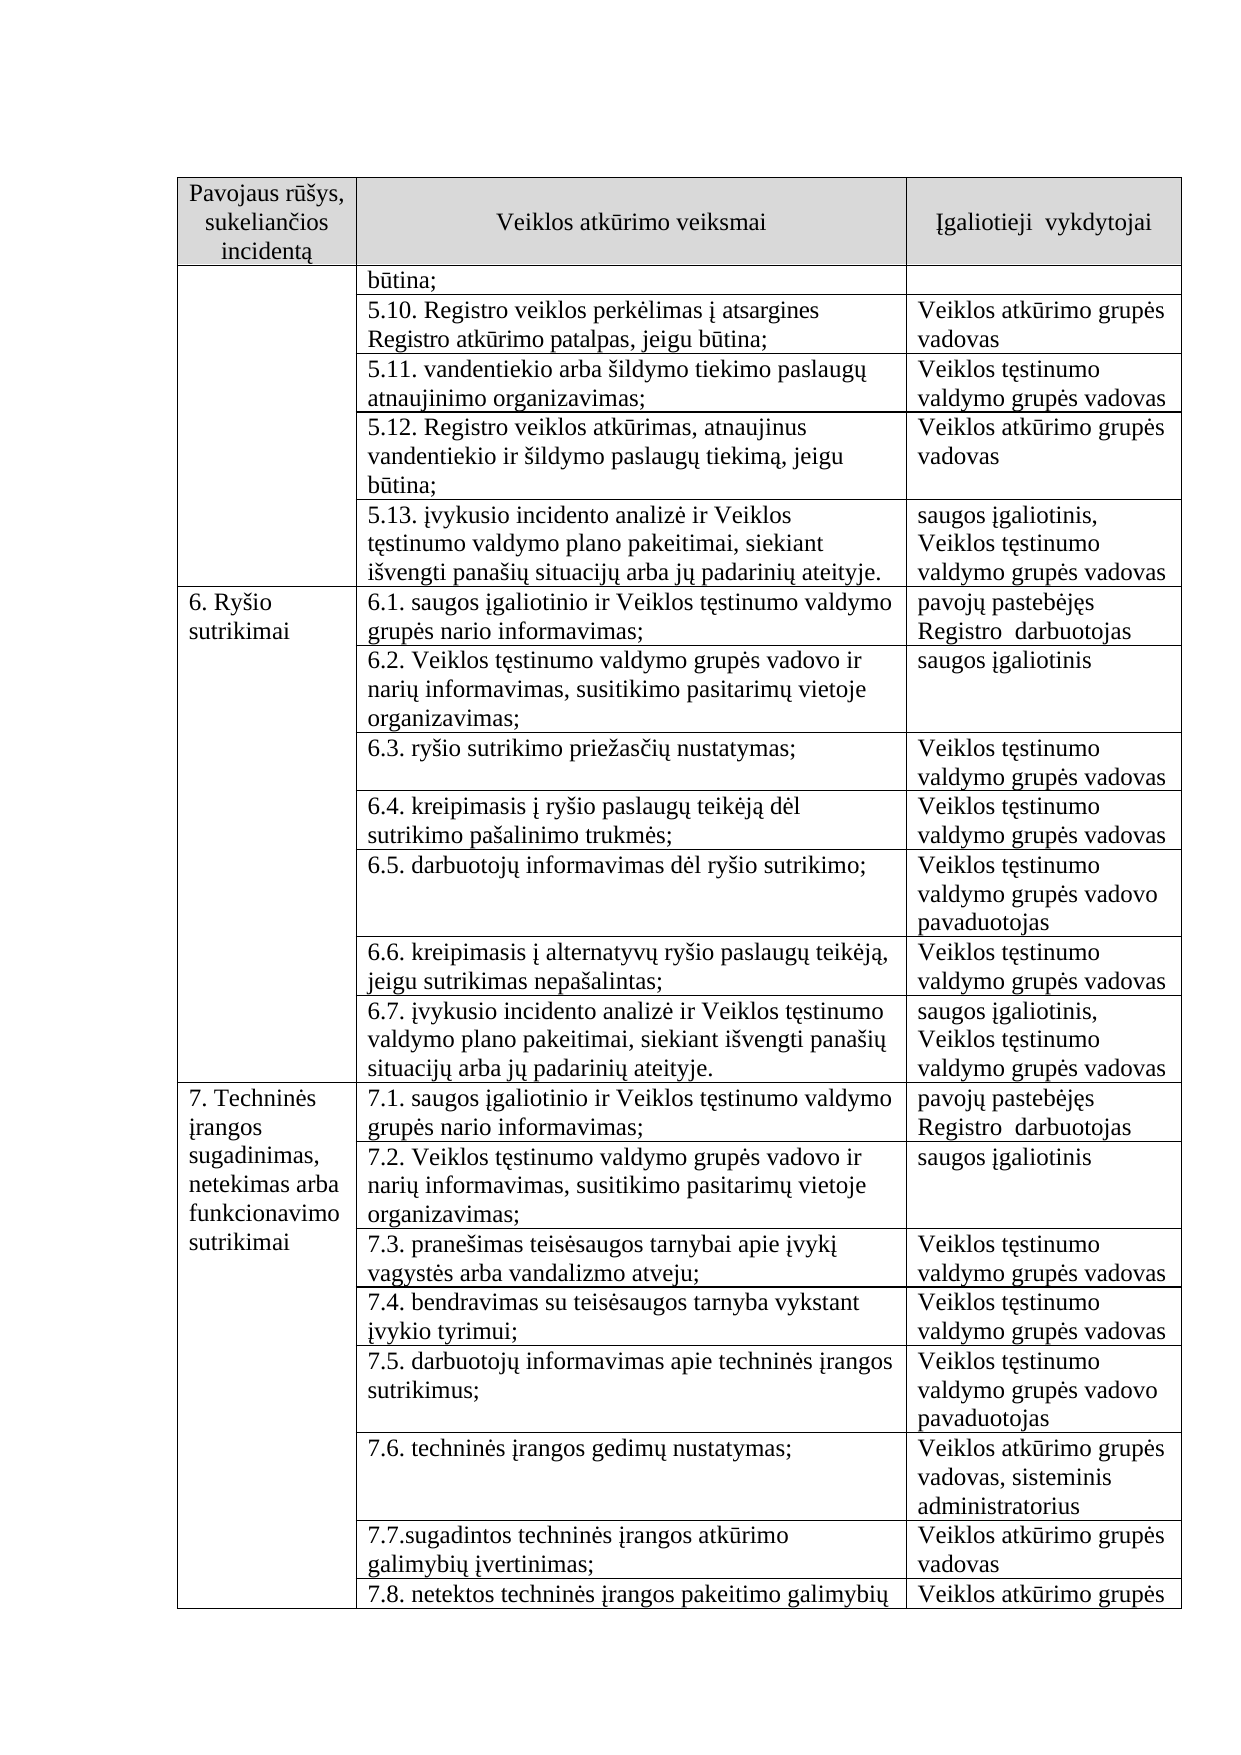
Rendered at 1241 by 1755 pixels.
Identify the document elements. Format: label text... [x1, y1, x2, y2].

table_cell Veiklos tęstinumo valdymo grupės vadovas [907, 791, 1181, 849]
table_cell 7.1. saugos įgaliotinio ir Veiklos tęstinumo valdymo grupės nario informavimas; [357, 1083, 906, 1141]
table_header Pavojaus rūšys, sukeliančios incidentą [178, 178, 356, 264]
table_cell 6. Ryšio sutrikimai [178, 587, 356, 1082]
table_cell 6.4. kreipimasis į ryšio paslaugų teikėją dėl sutrikimo pašalinimo trukmės; [357, 791, 906, 849]
table_cell Veiklos tęstinumo valdymo grupės vadovo pavaduotojas [907, 1346, 1181, 1432]
table_cell Veiklos atkūrimo grupės vadovas [907, 1521, 1181, 1578]
table_cell saugos įgaliotinis [907, 1142, 1181, 1228]
table_cell 6.3. ryšio sutrikimo priežasčių nustatymas; [357, 733, 906, 790]
table_cell 6.6. kreipimasis į alternatyvų ryšio paslaugų teikėją, jeigu sutrikimas nepašalintas; [357, 937, 906, 995]
table_cell 7.8. netektos techninės įrangos pakeitimo galimybių [357, 1579, 906, 1608]
table_cell 6.1. saugos įgaliotinio ir Veiklos tęstinumo valdymo grupės nario informavimas; [357, 587, 906, 644]
table_cell 7.2. Veiklos tęstinumo valdymo grupės vadovo ir narių informavimas, susitikimo pasitarimų vietoje organizavimas; [357, 1142, 906, 1228]
table_cell Veiklos tęstinumo valdymo grupės vadovas [907, 1288, 1181, 1345]
table_cell Veiklos tęstinumo valdymo grupės vadovo pavaduotojas [907, 850, 1181, 936]
table_cell 5.13. įvykusio incidento analizė ir Veiklos tęstinumo valdymo plano pakeitimai, siekiant išvengti panašių situacijų arba jų padarinių ateityje. [357, 500, 906, 586]
table_cell 5.12. Registro veiklos atkūrimas, atnaujinus vandentiekio ir šildymo paslaugų tiekimą, jeigu būtina; [357, 413, 906, 499]
table_cell 7.3. pranešimas teisėsaugos tarnybai apie įvykį vagystės arba vandalizmo atveju; [357, 1229, 906, 1286]
table_header Įgaliotieji vykdytojai [907, 178, 1181, 264]
table_cell 7.7.sugadintos techninės įrangos atkūrimo galimybių įvertinimas; [357, 1521, 906, 1578]
table_cell Veiklos tęstinumo valdymo grupės vadovas [907, 733, 1181, 790]
table_cell 6.7. įvykusio incidento analizė ir Veiklos tęstinumo valdymo plano pakeitimai, siekiant išvengti panašių situacijų arba jų padarinių ateityje. [357, 996, 906, 1082]
table_cell būtina; [357, 266, 906, 294]
table_cell Veiklos tęstinumo valdymo grupės vadovas [907, 354, 1181, 411]
table_cell Veiklos tęstinumo valdymo grupės vadovas [907, 937, 1181, 995]
table_cell saugos įgaliotinis, Veiklos tęstinumo valdymo grupės vadovas [907, 500, 1181, 586]
table_header Veiklos atkūrimo veiksmai [357, 178, 906, 264]
table_cell 7.4. bendravimas su teisėsaugos tarnyba vykstant įvykio tyrimui; [357, 1288, 906, 1345]
table_cell 6.2. Veiklos tęstinumo valdymo grupės vadovo ir narių informavimas, susitikimo pasitarimų vietoje organizavimas; [357, 646, 906, 732]
table_cell 7.6. techninės įrangos gedimų nustatymas; [357, 1433, 906, 1519]
table_cell 5.11. vandentiekio arba šildymo tiekimo paslaugų atnaujinimo organizavimas; [357, 354, 906, 411]
table_cell [907, 266, 1181, 294]
table_cell saugos įgaliotinis [907, 646, 1181, 732]
table_cell pavojų pastebėjęs Registro darbuotojas [907, 1083, 1181, 1141]
table_cell Veiklos atkūrimo grupės vadovas [907, 413, 1181, 499]
table_cell Veiklos atkūrimo grupės [907, 1579, 1181, 1608]
table_cell pavojų pastebėjęs Registro darbuotojas [907, 587, 1181, 644]
table_cell Veiklos atkūrimo grupės vadovas, sisteminis administratorius [907, 1433, 1181, 1519]
table_cell Veiklos atkūrimo grupės vadovas [907, 295, 1181, 353]
table_cell [178, 266, 356, 586]
table_cell 5.10. Registro veiklos perkėlimas į atsargines Registro atkūrimo patalpas, jeigu būtina; [357, 295, 906, 353]
table_cell Veiklos tęstinumo valdymo grupės vadovas [907, 1229, 1181, 1286]
table_cell 6.5. darbuotojų informavimas dėl ryšio sutrikimo; [357, 850, 906, 936]
table_cell saugos įgaliotinis, Veiklos tęstinumo valdymo grupės vadovas [907, 996, 1181, 1082]
table_cell 7. Techninės įrangos sugadinimas, netekimas arba funkcionavimo sutrikimai [178, 1083, 356, 1608]
table_cell 7.5. darbuotojų informavimas apie techninės įrangos sutrikimus; [357, 1346, 906, 1432]
